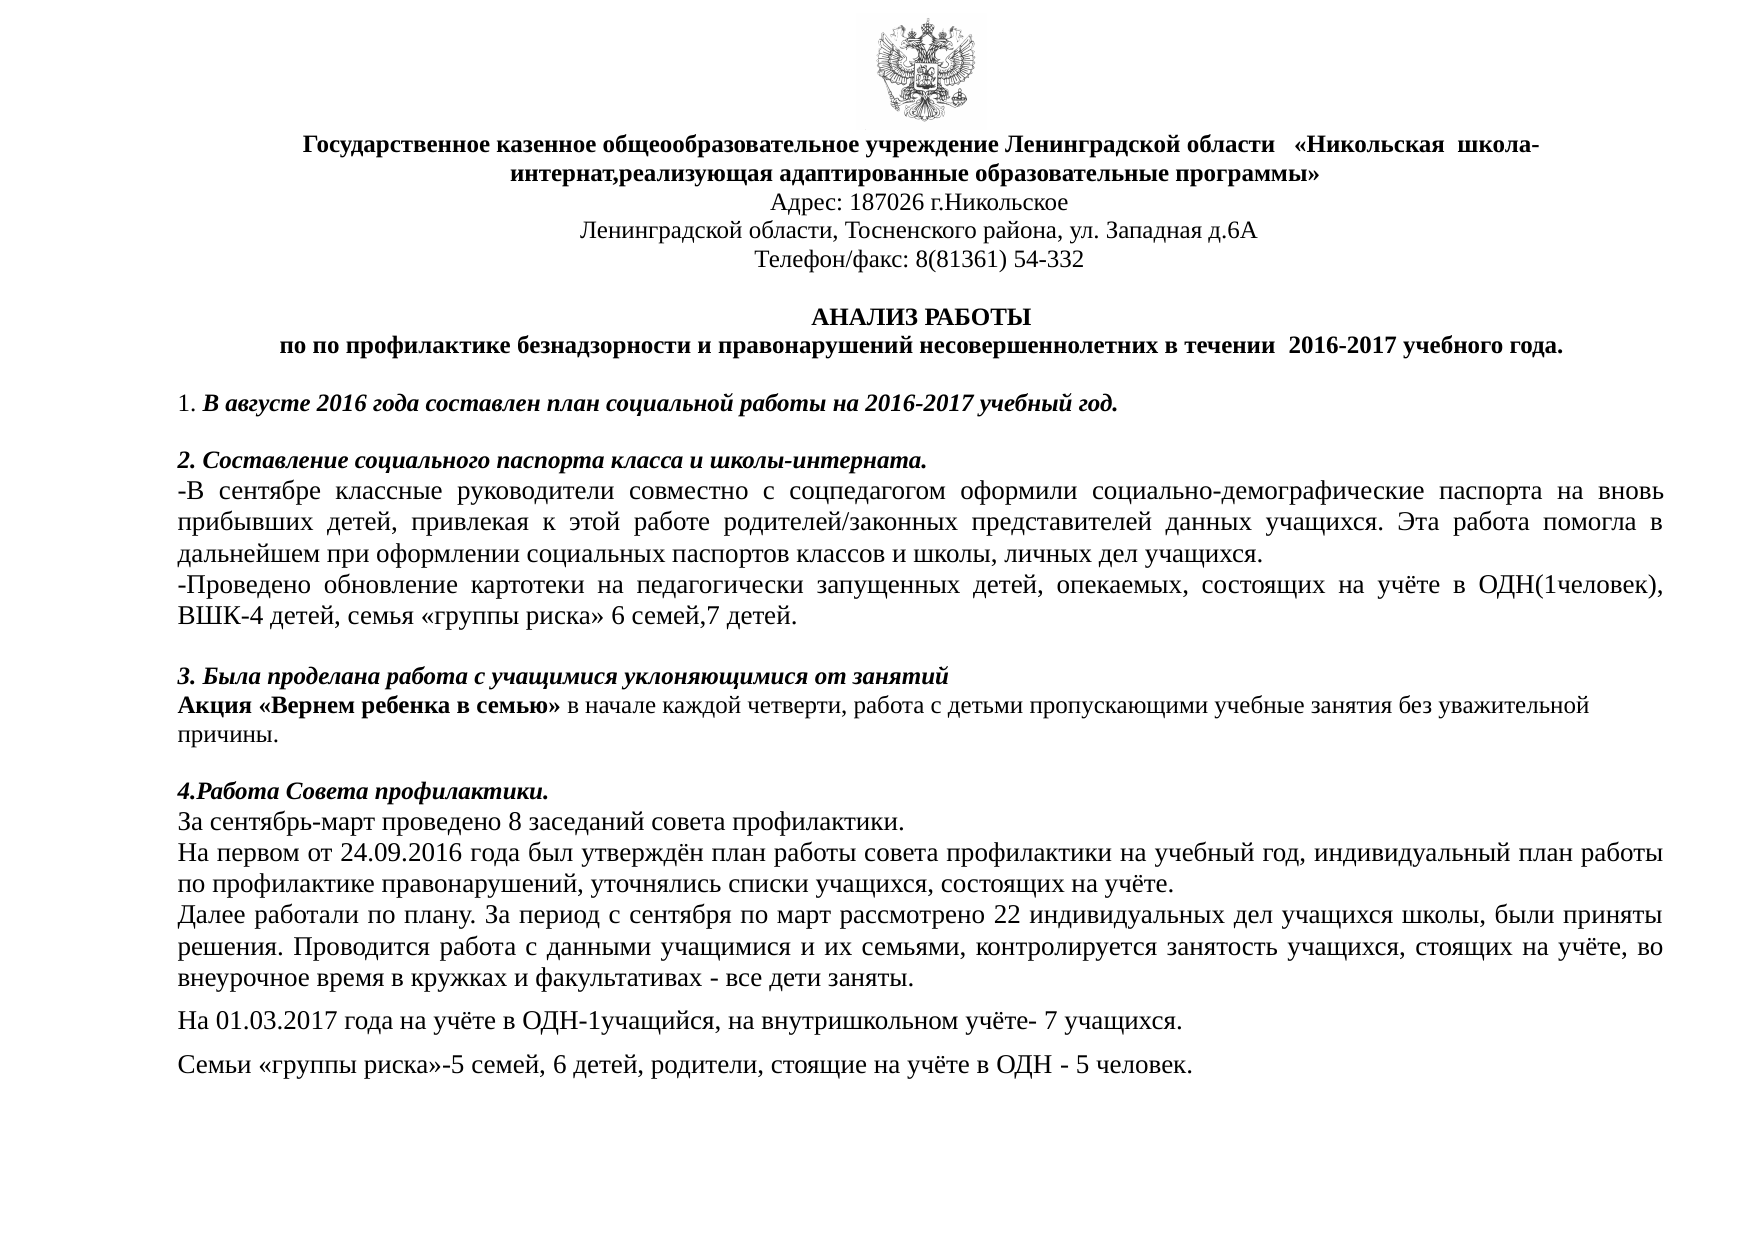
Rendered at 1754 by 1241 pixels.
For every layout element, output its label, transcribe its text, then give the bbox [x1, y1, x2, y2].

text -Проведено обновление картотеки на педагогически запущенных детей, опекаемых, состоящих на учёте в ОДН(1человек), ВШК-4 детей, семья «группы риска» 6 семей,7 детей. [177, 568, 1665, 630]
text 1. В августе 2016 года составлен план социальной работы на 2016-2017 учебный год. [177, 388, 1665, 417]
text 3. Была проделана работа с учащимися уклоняющимися от занятий [177, 661, 1665, 690]
text причины. [177, 719, 1665, 747]
text АНАЛИЗ РАБОТЫ [177, 302, 1665, 331]
text Телефон/факс: 8(81361) 54-332 [177, 244, 1661, 273]
text по по профилактике безнадзорности и правонарушений несовершеннолетних в течении 2016-2017 учебного года. [177, 331, 1665, 359]
text На первом от 24.09.2016 года был утверждён план работы совета профилактики на учебный год, индивидуальный план работы по профилактике правонарушений, уточнялись списки учащихся, состоящих на учёте. [177, 836, 1665, 898]
text 2. Составление социального паспорта класса и школы-интерната. [177, 446, 1665, 474]
text 4.Работа Совета профилактики. [177, 776, 1665, 805]
text Акция «Вернем ребенка в семью» в начале каждой четверти, работа с детьми пропускающими учебные занятия без уважительной [177, 690, 1665, 719]
text Семьи «группы риска»-5 семей, 6 детей, родители, стоящие на учёте в ОДН - 5 человек. [177, 1048, 1665, 1079]
text Далее работали по плану. За период с сентября по март рассмотрено 22 индивидуальных дел учащихся школы, были приняты решения. Проводится работа с данными учащимися и их семьями, контролируется занятость учащихся, стоящих на учёте, во внеурочное время в кружках и факультативах - все дети заняты. [177, 898, 1665, 992]
text Государственное казенное общеообразовательное учреждение Ленинградской области «Никольская школа-интернат,реализующая адаптированные образовательные программы» [177, 118, 1665, 187]
text На 01.03.2017 года на учёте в ОДН-1учащийся, на внутришкольном учёте- 7 учащихся. [177, 1004, 1665, 1036]
text Адрес: 187026 г.Никольское [177, 187, 1661, 216]
text Ленинградской области, Тосненского района, ул. Западная д.6А [177, 216, 1661, 244]
text -В сентябре классные руководители совместно с соцпедагогом оформили социально-демографические паспорта на вновь прибывших детей, привлекая к этой работе родителей/законных представителей данных учащихся. Эта работа помогла в дальнейшем при оформлении социальных паспортов классов и школы, личных дел учащихся. [177, 474, 1665, 568]
text За сентябрь-март проведено 8 заседаний совета профилактики. [177, 805, 1665, 836]
